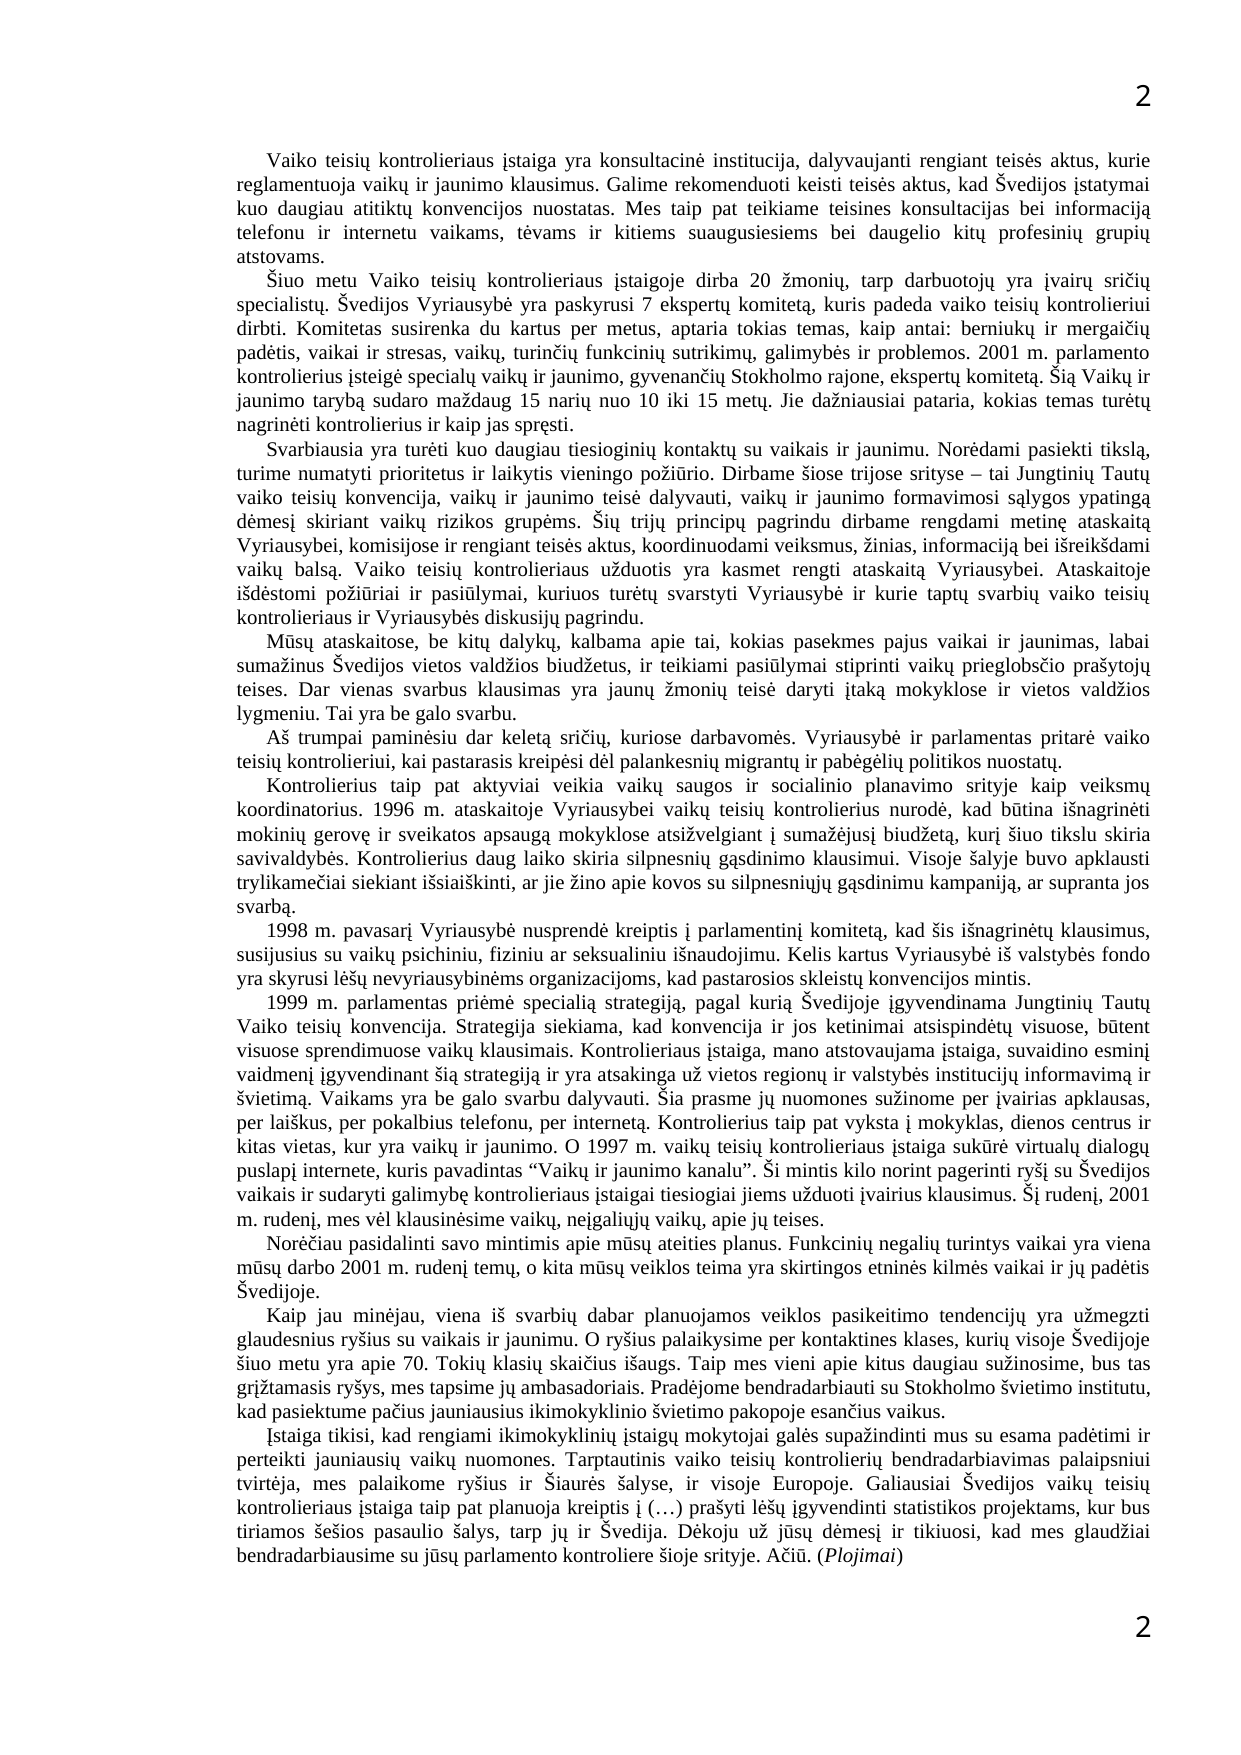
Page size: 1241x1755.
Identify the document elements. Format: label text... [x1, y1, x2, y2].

text 1998 m. pavasarį Vyriausybė nusprendė kreiptis į parlamentinį komitetą, kad šis išnagrinėtų klausimus, susijusius su vaikų psichiniu, fiziniu ar seksualiniu išnaudojimu. Kelis kartus Vyriausybė iš valstybės fondo yra skyrusi lėšų nevyriausybinėms organizacijoms, kad pastarosios skleistų konvencijos mintis. [236, 918, 1152, 990]
text 1999 m. parlamentas priėmė specialią strategiją, pagal kurią Švedijoje įgyvendinama Jungtinių Tautų Vaiko teisių konvencija. Strategija siekiama, kad konvencija ir jos ketinimai atsispindėtų visuose, būtent visuose sprendimuose vaikų klausimais. Kontrolieriaus įstaiga, mano atstovaujama įstaiga, suvaidino esminį vaidmenį įgyvendinant šią strategiją ir yra atsakinga už vietos regionų ir valstybės institucijų informavimą ir švietimą. Vaikams yra be galo svarbu dalyvauti. Šia prasme jų nuomones sužinome per įvairias apklausas, per laiškus, per pokalbius telefonu, per internetą. Kontrolierius taip pat vyksta į mokyklas, dienos centrus ir kitas vietas, kur yra vaikų ir jaunimo. O 1997 m. vaikų teisių kontrolieriaus įstaiga sukūrė virtualų dialogų puslapį internete, kuris pavadintas “Vaikų ir jaunimo kanalu”. Ši mintis kilo norint pagerinti ryšį su Švedijos vaikais ir sudaryti galimybę kontrolieriaus įstaigai tiesiogiai jiems užduoti įvairius klausimus. Šį rudenį, 2001 m. rudenį, mes vėl klausinėsime vaikų, neįgaliųjų vaikų, apie jų teises. [236, 990, 1152, 1231]
text Kontrolierius taip pat aktyviai veikia vaikų saugos ir socialinio planavimo srityje kaip veiksmų koordinatorius. 1996 m. ataskaitoje Vyriausybei vaikų teisių kontrolierius nurodė, kad būtina išnagrinėti mokinių gerovę ir sveikatos apsaugą mokyklose atsižvelgiant į sumažėjusį biudžetą, kurį šiuo tikslu skiria savivaldybės. Kontrolierius daug laiko skiria silpnesnių gąsdinimo klausimui. Visoje šalyje buvo apklausti trylikamečiai siekiant išsiaiškinti, ar jie žino apie kovos su silpnesniųjų gąsdinimu kampaniją, ar supranta jos svarbą. [236, 773, 1152, 918]
text Mūsų ataskaitose, be kitų dalykų, kalbama apie tai, kokias pasekmes pajus vaikai ir jaunimas, labai sumažinus Švedijos vietos valdžios biudžetus, ir teikiami pasiūlymai stiprinti vaikų prieglobsčio prašytojų teises. Dar vienas svarbus klausimas yra jaunų žmonių teisė daryti įtaką mokyklose ir vietos valdžios lygmeniu. Tai yra be galo svarbu. [236, 629, 1152, 725]
text Šiuo metu Vaiko teisių kontrolieriaus įstaigoje dirba 20 žmonių, tarp darbuotojų yra įvairų sričių specialistų. Švedijos Vyriausybė yra paskyrusi 7 ekspertų komitetą, kuris padeda vaiko teisių kontrolieriui dirbti. Komitetas susirenka du kartus per metus, aptaria tokias temas, kaip antai: berniukų ir mergaičių padėtis, vaikai ir stresas, vaikų, turinčių funkcinių sutrikimų, galimybės ir problemos. 2001 m. parlamento kontrolierius įsteigė specialų vaikų ir jaunimo, gyvenančių Stokholmo rajone, ekspertų komitetą. Šią Vaikų ir jaunimo tarybą sudaro maždaug 15 narių nuo 10 iki 15 metų. Jie dažniausiai pataria, kokias temas turėtų nagrinėti kontrolierius ir kaip jas spręsti. [236, 268, 1152, 436]
text Kaip jau minėjau, viena iš svarbių dabar planuojamos veiklos pasikeitimo tendencijų yra užmegzti glaudesnius ryšius su vaikais ir jaunimu. O ryšius palaikysime per kontaktines klases, kurių visoje Švedijoje šiuo metu yra apie 70. Tokių klasių skaičius išaugs. Taip mes vieni apie kitus daugiau sužinosime, bus tas grįžtamasis ryšys, mes tapsime jų ambasadoriais. Pradėjome bendradarbiauti su Stokholmo švietimo institutu, kad pasiektume pačius jauniausius ikimokyklinio švietimo pakopoje esančius vaikus. [236, 1303, 1152, 1423]
text Norėčiau pasidalinti savo mintimis apie mūsų ateities planus. Funkcinių negalių turintys vaikai yra viena mūsų darbo 2001 m. rudenį temų, o kita mūsų veiklos teima yra skirtingos etninės kilmės vaikai ir jų padėtis Švedijoje. [236, 1231, 1152, 1303]
text Aš trumpai paminėsiu dar keletą sričių, kuriose darbavomės. Vyriausybė ir parlamentas pritarė vaiko teisių kontrolieriui, kai pastarasis kreipėsi dėl palankesnių migrantų ir pabėgėlių politikos nuostatų. [236, 725, 1152, 773]
text Vaiko teisių kontrolieriaus įstaiga yra konsultacinė institucija, dalyvaujanti rengiant teisės aktus, kurie reglamentuoja vaikų ir jaunimo klausimus. Galime rekomenduoti keisti teisės aktus, kad Švedijos įstatymai kuo daugiau atitiktų konvencijos nuostatas. Mes taip pat teikiame teisines konsultacijas bei informaciją telefonu ir internetu vaikams, tėvams ir kitiems suaugusiesiems bei daugelio kitų profesinių grupių atstovams. [236, 148, 1152, 268]
text Svarbiausia yra turėti kuo daugiau tiesioginių kontaktų su vaikais ir jaunimu. Norėdami pasiekti tikslą, turime numatyti prioritetus ir laikytis vieningo požiūrio. Dirbame šiose trijose srityse – tai Jungtinių Tautų vaiko teisių konvencija, vaikų ir jaunimo teisė dalyvauti, vaikų ir jaunimo formavimosi sąlygos ypatingą dėmesį skiriant vaikų rizikos grupėms. Šių trijų principų pagrindu dirbame rengdami metinę ataskaitą Vyriausybei, komisijose ir rengiant teisės aktus, koordinuodami veiksmus, žinias, informaciją bei išreikšdami vaikų balsą. Vaiko teisių kontrolieriaus užduotis yra kasmet rengti ataskaitą Vyriausybei. Ataskaitoje išdėstomi požiūriai ir pasiūlymai, kuriuos turėtų svarstyti Vyriausybė ir kurie taptų svarbių vaiko teisių kontrolieriaus ir Vyriausybės diskusijų pagrindu. [236, 436, 1152, 629]
text Įstaiga tikisi, kad rengiami ikimokyklinių įstaigų mokytojai galės supažindinti mus su esama padėtimi ir perteikti jauniausių vaikų nuomones. Tarptautinis vaiko teisių kontrolierių bendradarbiavimas palaipsniui tvirtėja, mes palaikome ryšius ir Šiaurės šalyse, ir visoje Europoje. Galiausiai Švedijos vaikų teisių kontrolieriaus įstaiga taip pat planuoja kreiptis į (…) prašyti lėšų įgyvendinti statistikos projektams, kur bus tiriamos šešios pasaulio šalys, tarp jų ir Švedija. Dėkoju už jūsų dėmesį ir tikiuosi, kad mes glaudžiai bendradarbiausime su jūsų parlamento kontroliere šioje srityje. Ačiū. (Plojimai) [236, 1423, 1152, 1567]
